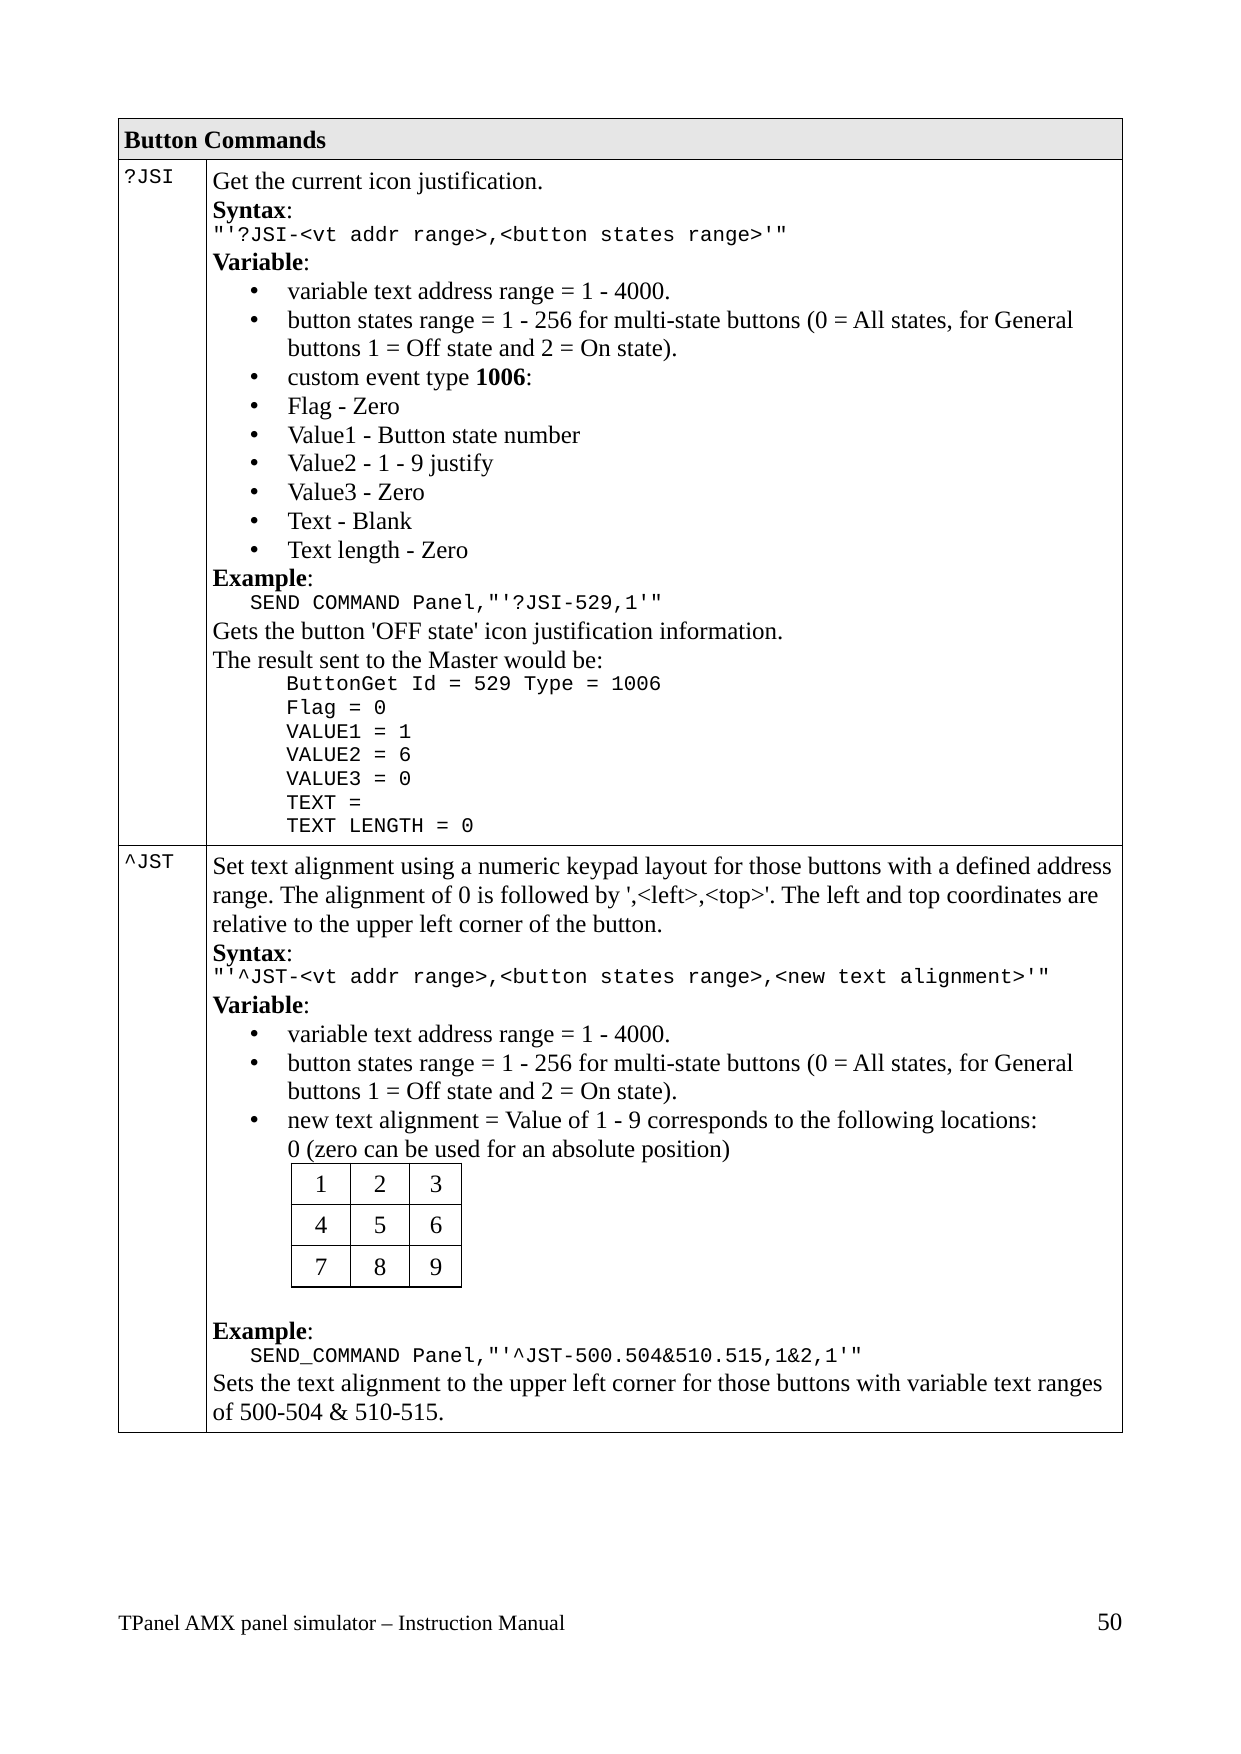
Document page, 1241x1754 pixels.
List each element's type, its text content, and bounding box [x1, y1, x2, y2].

table_cell Set text alignment using a numeric keypad layout for those buttons with a defined address range. The alignment of 0 is followed by ',<left>,<top>'. The left and top coordinates are relative to the upper left corner of the button. Syntax: "'^JST-<vt addr range>,<button states range>,<new text alignment>'" Variable: variable text address range = 1 - 4000. button states range = 1 - 256 for multi-state buttons (0 = All states, for General buttons 1 = Off state and 2 = On state). new text alignment = Value of 1 - 9 corresponds to the following locations: 0 (zero can be used for an absolute position) Example: SEND_COMMAND Panel,"'^JST-500.504&510.515,1&2,1'" Sets the text alignment to the upper left corner for those buttons with variable text ranges of 500-504 & 510-515. [207, 846, 1122, 1432]
table_cell 8 [351, 1246, 409, 1286]
table_header 1 [292, 1164, 350, 1204]
table_cell 7 [292, 1246, 350, 1286]
table_cell 4 [292, 1205, 350, 1245]
table_cell Get the current icon justification. Syntax: "'?JSI-<vt addr range>,<button states range>'" Variable: variable text address range = 1 - 4000. button states range = 1 - 256 for multi-state buttons (0 = All states, for General buttons 1 = Off state and 2 = On state). custom event type 1006: Flag - Zero Value1 - Button state number Value2 - 1 - 9 justify Value3 - Zero Text - Blank Text length - Zero Example: SEND COMMAND Panel,"'?JSI-529,1'" Gets the button 'OFF state' icon justification information. The result sent to the Master would be: ButtonGet Id = 529 Type = 1006 Flag = 0 VALUE1 = 1 VALUE2 = 6 VALUE3 = 0 TEXT = TEXT LENGTH = 0 [207, 160, 1122, 845]
table_cell ^JST [119, 846, 206, 1432]
table_header 2 [351, 1164, 409, 1204]
table_header Button Commands [119, 119, 1122, 159]
table_header 3 [410, 1164, 461, 1204]
table_cell 5 [351, 1205, 409, 1245]
table_cell 9 [410, 1246, 461, 1286]
table_cell ?JSI [119, 160, 206, 845]
table_cell 6 [410, 1205, 461, 1245]
